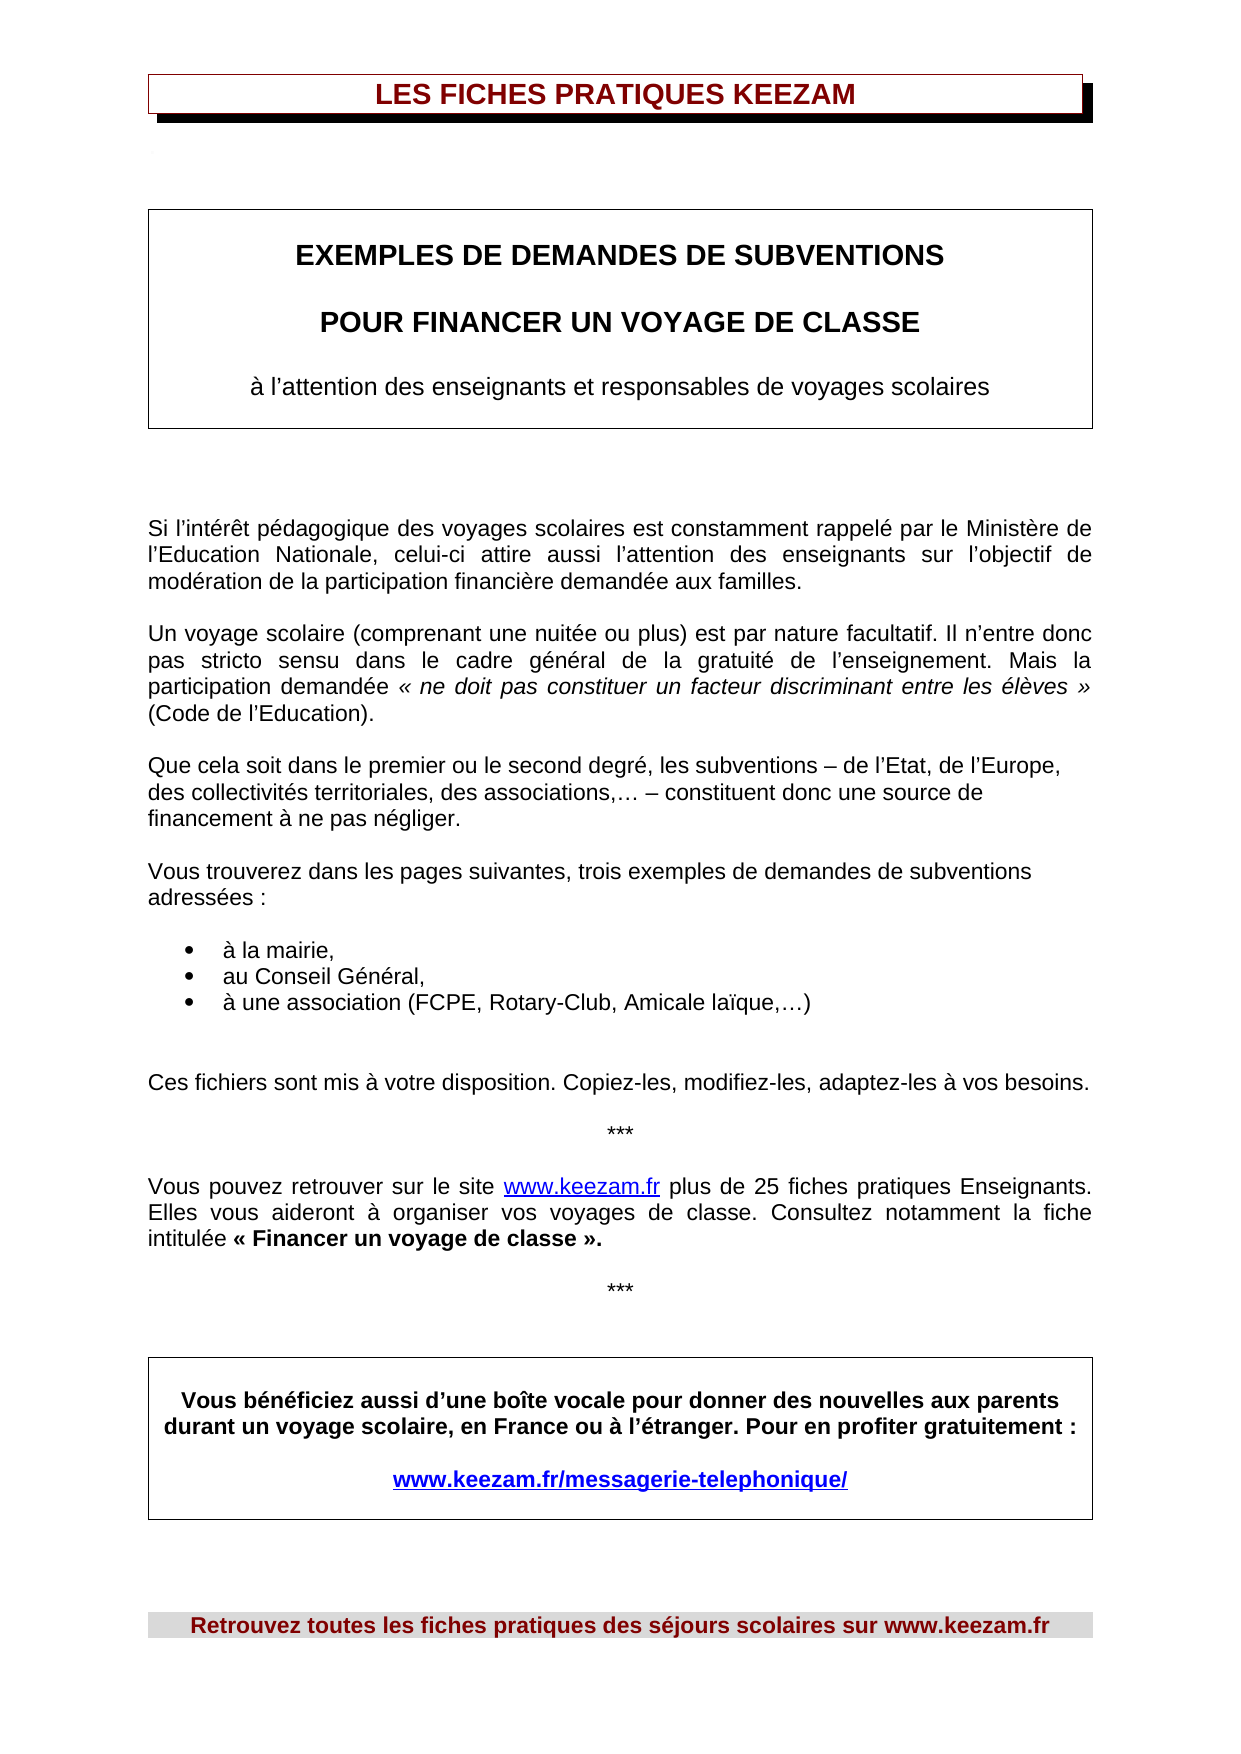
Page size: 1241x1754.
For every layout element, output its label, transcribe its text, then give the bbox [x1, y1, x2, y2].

text *** [148, 1121, 1093, 1147]
text Si l’intérêt pédagogique des voyages scolaires est constamment rappelé par le Ministère de l’Education Nationale, celui-ci attire aussi l’attention des enseignants sur l’objectif de modération de la participation financière demandée aux familles. [148, 515, 1093, 594]
text *** [148, 1278, 1093, 1304]
text Un voyage scolaire (comprenant une nuitée ou plus) est par nature facultatif. Il n’entre donc pas stricto sensu dans le cadre général de la gratuité de l’enseignement. Mais la participation demandée « ne doit pas constituer un facteur discriminant entre les élèves » (Code de l’Education). [148, 620, 1093, 726]
list à la mairie, [185, 937, 1093, 963]
list au Conseil Général, [185, 963, 1093, 989]
text Que cela soit dans le premier ou le second degré, les subventions – de l’Etat, de l’Europe, des collectivités territoriales, des associations,… – constituent donc une source de financement à ne pas négliger. [148, 752, 1093, 831]
list à une association (FCPE, Rotary-Club, Amicale laïque,…) [185, 989, 1093, 1016]
text POUR FINANCER UN VOYAGE DE CLASSE [149, 301, 1092, 338]
text Vous trouverez dans les pages suivantes, trois exemples de demandes de subventions adressées : [148, 858, 1093, 910]
text Vous bénéficiez aussi d’une boîte vocale pour donner des nouvelles aux parents durant un voyage scolaire, en France ou à l’étranger. Pour en profiter gratuitement : [149, 1383, 1092, 1439]
text EXEMPLES DE DEMANDES DE SUBVENTIONS [149, 234, 1092, 271]
text Vous pouvez retrouver sur le site www.keezam.fr plus de 25 fiches pratiques Enseignants. Elles vous aideront à organiser vos voyages de classe. Consultez notamment la fiche intitulée « Financer un voyage de classe ». [148, 1173, 1093, 1252]
text à l’attention des enseignants et responsables de voyages scolaires [149, 368, 1092, 400]
text Ces fichiers sont mis à votre disposition. Copiez-les, modifiez-les, adaptez-les à vos besoins. [148, 1068, 1093, 1095]
text www.keezam.fr/messagerie-telephonique/ [149, 1463, 1092, 1492]
